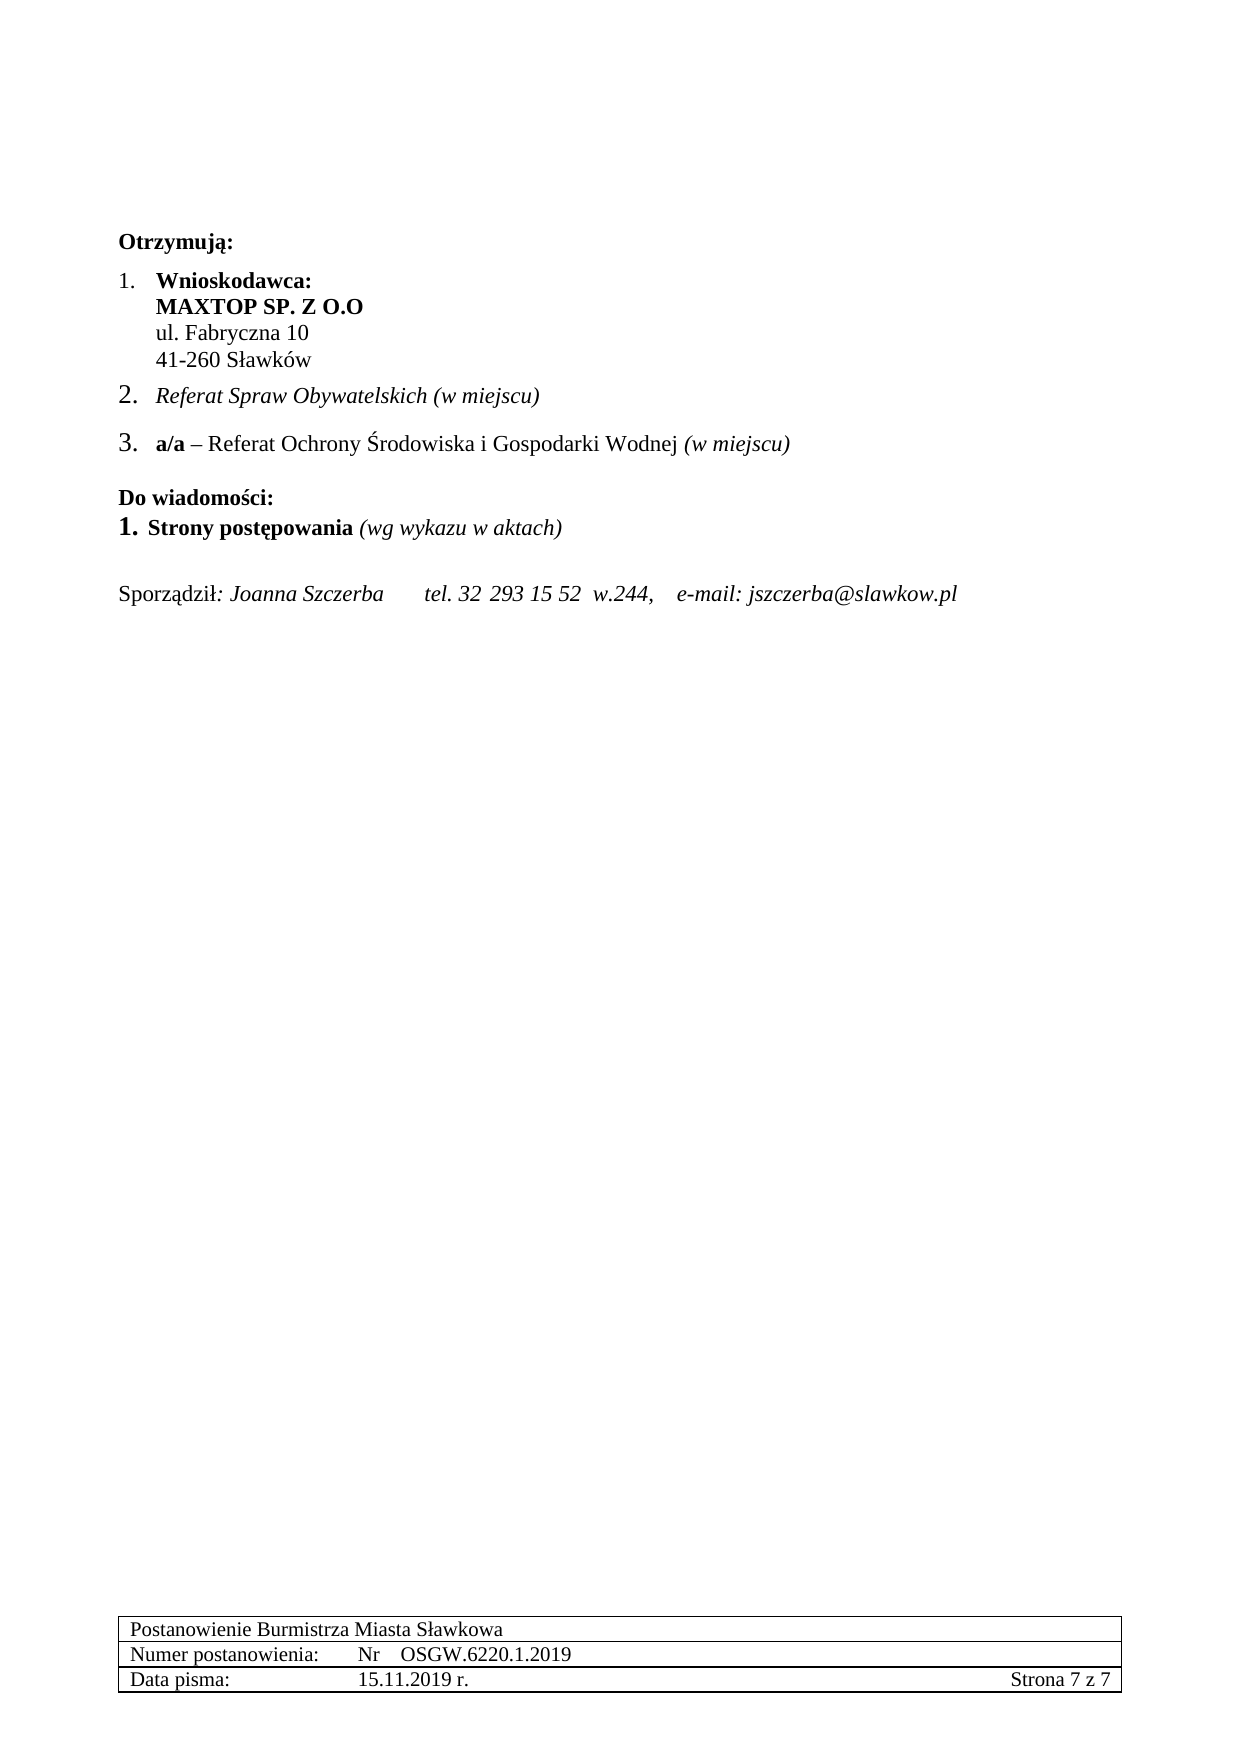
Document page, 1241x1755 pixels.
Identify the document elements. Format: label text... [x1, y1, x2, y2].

list a/a – Referat Ochrony Środowiska i Gospodarki Wodnej (w miejscu) [118, 426, 1122, 457]
text Do wiadomości: [118, 484, 1122, 510]
list Wnioskodawca: [118, 267, 1122, 293]
text Sporządził: Joanna Szczerba tel. 32 293 15 52 w.244, e-mail: jszczerba@slawkow.pl [118, 580, 1122, 606]
text 41-260 Sławków [156, 346, 1122, 372]
text MAXTOP SP. Z O.O [156, 293, 1122, 319]
list Strony postępowania (wg wykazu w aktach) [118, 510, 1122, 541]
text ul. Fabryczna 10 [156, 319, 1122, 346]
text Otrzymują: [118, 228, 1122, 254]
list Referat Spraw Obywatelskich (w miejscu) [118, 378, 1122, 409]
